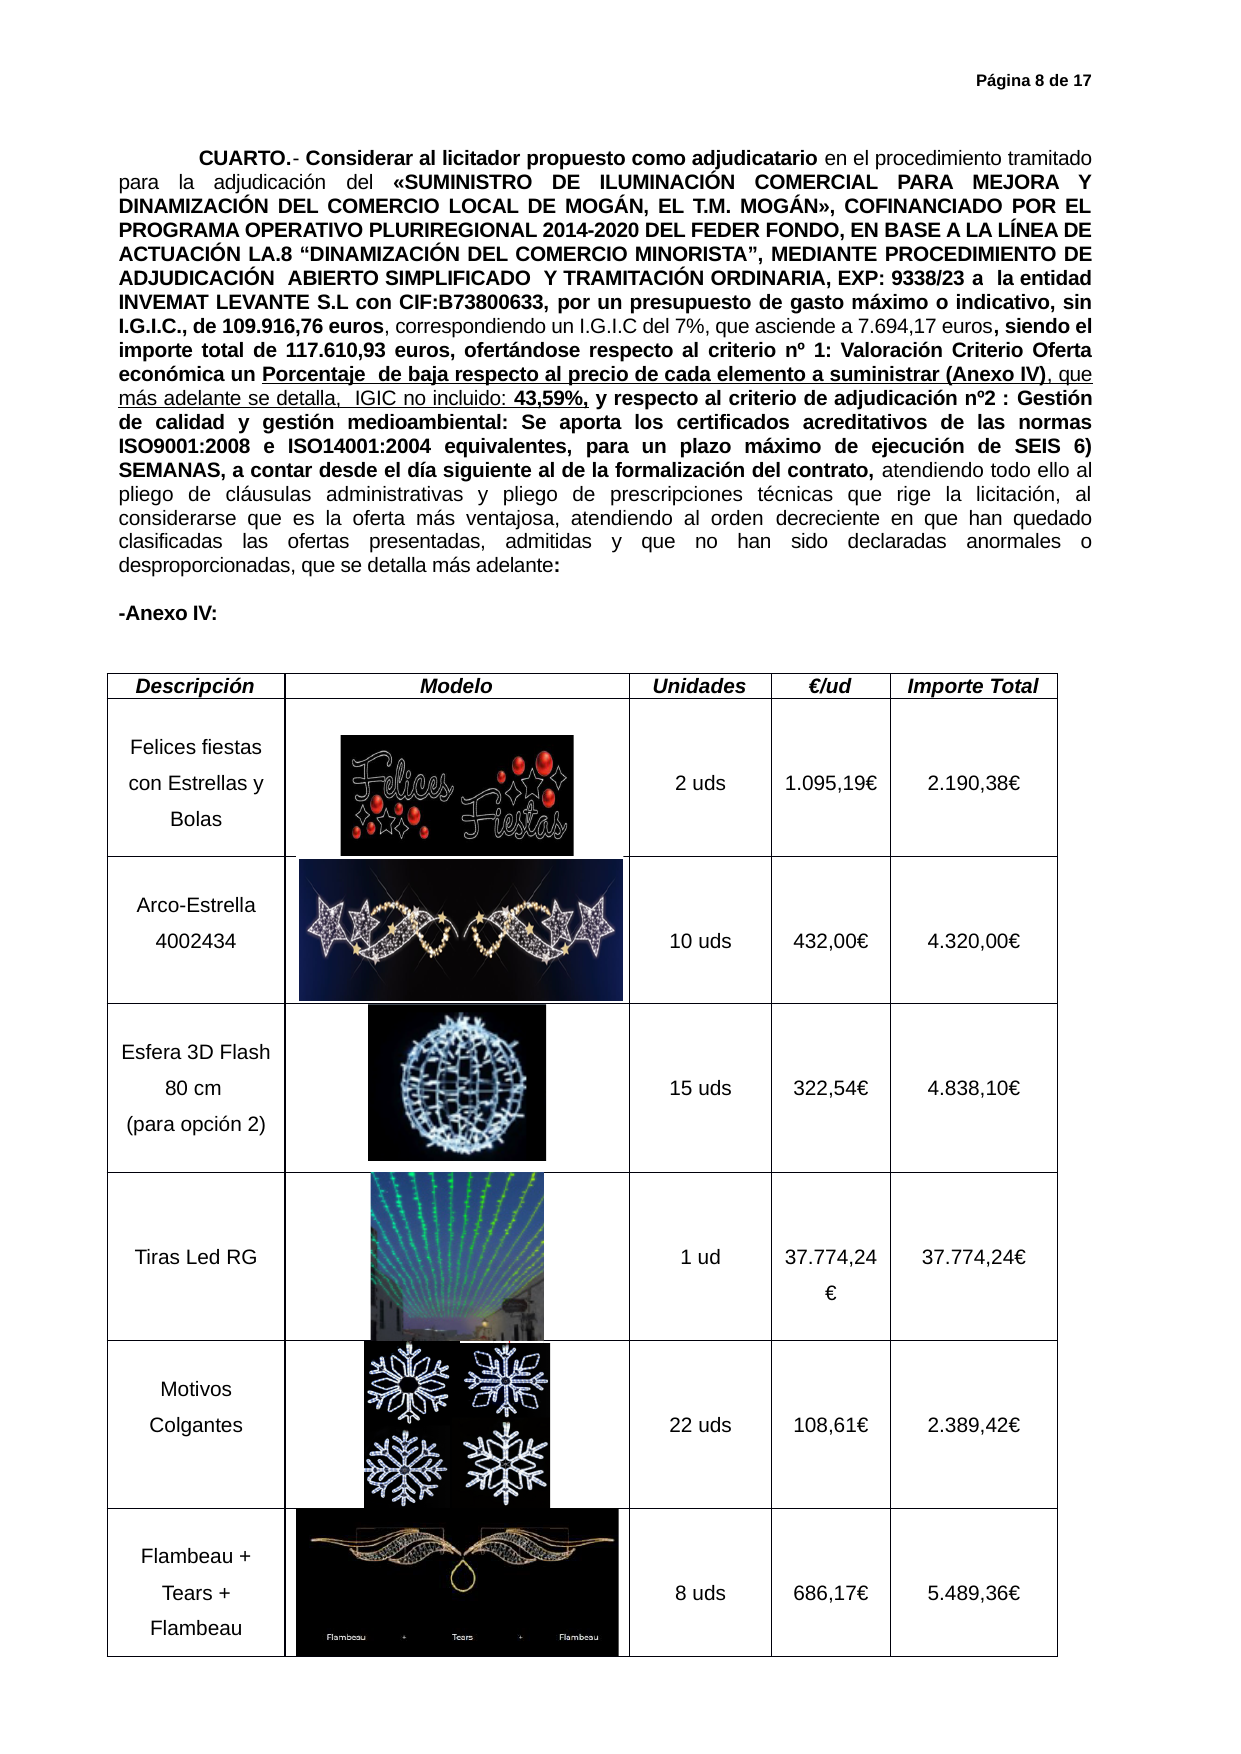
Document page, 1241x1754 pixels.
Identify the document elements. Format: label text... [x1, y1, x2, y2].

table_cell Motivos Colgantes [108, 1341, 284, 1507]
table_cell 10 uds [630, 857, 771, 1003]
table_cell 8 uds [630, 1509, 771, 1656]
table_cell [619, 1509, 629, 1656]
table_cell [544, 1173, 629, 1340]
table_cell 1.095,19€ [772, 699, 890, 856]
table_cell [286, 1509, 296, 1656]
table_cell [624, 857, 629, 1003]
table_header Unidades [630, 674, 771, 698]
table_cell 2 uds [630, 699, 771, 856]
table_cell Arco-Estrella 4002434 [108, 857, 284, 1003]
table_cell 5.489,36€ [891, 1509, 1057, 1656]
table_cell [286, 1173, 370, 1340]
table_cell [286, 1004, 629, 1172]
table_cell 1 ud [630, 1173, 771, 1340]
table_cell Flambeau + Tears + Flambeau [108, 1509, 284, 1656]
table_header €/ud [772, 674, 890, 698]
table_cell 37.774,24€ [772, 1173, 890, 1340]
table_cell Felices fiestas con Estrellas y Bolas [108, 699, 284, 856]
table_cell Tiras Led RG [108, 1173, 284, 1340]
table_cell [286, 1341, 364, 1507]
table_cell 2.190,38€ [891, 699, 1057, 856]
table_cell 322,54€ [772, 1004, 890, 1172]
text CUARTO.- Considerar al licitador propuesto como adjudicatario en el procedimiento tramitado para la adjudicación del «SUMINISTRO DE ILUMINACIÓN COMERCIAL PARA MEJORA Y DINAMIZACIÓN DEL COMERCIO LOCAL DE MOGÁN, EL T.M. MOGÁN», COFINANCIADO POR EL PROGRAMA OPERATIVO PLURIREGIONAL 2014-2020 DEL FEDER FONDO, EN BASE A LA LÍNEA DE ACTUACIÓN LA.8 “DINAMIZACIÓN DEL COMERCIO MINORISTA”, MEDIANTE PROCEDIMIENTO DE ADJUDICACIÓN ABIERTO SIMPLIFICADO Y TRAMITACIÓN ORDINARIA, EXP: 9338/23 a la entidad INVEMAT LEVANTE S.L con CIF:B73800633, por un presupuesto de gasto máximo o indicativo, sin I.G.I.C., de 109.916,76 euros, correspondiendo un I.G.I.C del 7%, que asciende a 7.694,17 euros, siendo el importe total de 117.610,93 euros, ofertándose respecto al criterio nº 1: Valoración Criterio Oferta económica un Porcentaje de baja respecto al precio de cada elemento a suministrar (Anexo IV), que más adelante se detalla, IGIC no incluido: 43,59%, y respecto al criterio de adjudicación nº2 : Gestión de calidad y gestión medioambiental: Se aporta los certificados acreditativos de las normas ISO9001:2008 e ISO14001:2004 equivalentes, para un plazo máximo de ejecución de SEIS 6) SEMANAS, a contar desde el día siguiente al de la formalización del contrato, atendiendo todo ello al pliego de cláusulas administrativas y pliego de prescripciones técnicas que rige la licitación, al considerarse que es la oferta más ventajosa, atendiendo al orden decreciente en que han quedado clasificadas las ofertas presentadas, admitidas y que no han sido declaradas anormales o desproporcionadas, que se detalla más adelante: [118, 146, 1092, 577]
table_cell 15 uds [630, 1004, 771, 1172]
table_cell 37.774,24€ [891, 1173, 1057, 1340]
table_cell 432,00€ [772, 857, 890, 1003]
table_cell 108,61€ [772, 1341, 890, 1507]
picture [368, 1004, 547, 1161]
table_header Descripción [108, 674, 284, 698]
table_header Importe Total [891, 674, 1057, 698]
text -Anexo IV: [118, 601, 1092, 625]
picture [364, 1172, 551, 1508]
picture [296, 856, 624, 1003]
table_cell 4.838,10€ [891, 1004, 1057, 1172]
table_cell 686,17€ [772, 1509, 890, 1656]
table_cell Esfera 3D Flash 80 cm (para opción 2) [108, 1004, 284, 1172]
table_cell [551, 1341, 629, 1507]
table_cell [286, 857, 296, 1003]
table_cell 4.320,00€ [891, 857, 1057, 1003]
table_cell 22 uds [630, 1341, 771, 1507]
table_cell [286, 699, 629, 856]
table_header Modelo [286, 674, 629, 698]
table_cell 2.389,42€ [891, 1341, 1057, 1507]
